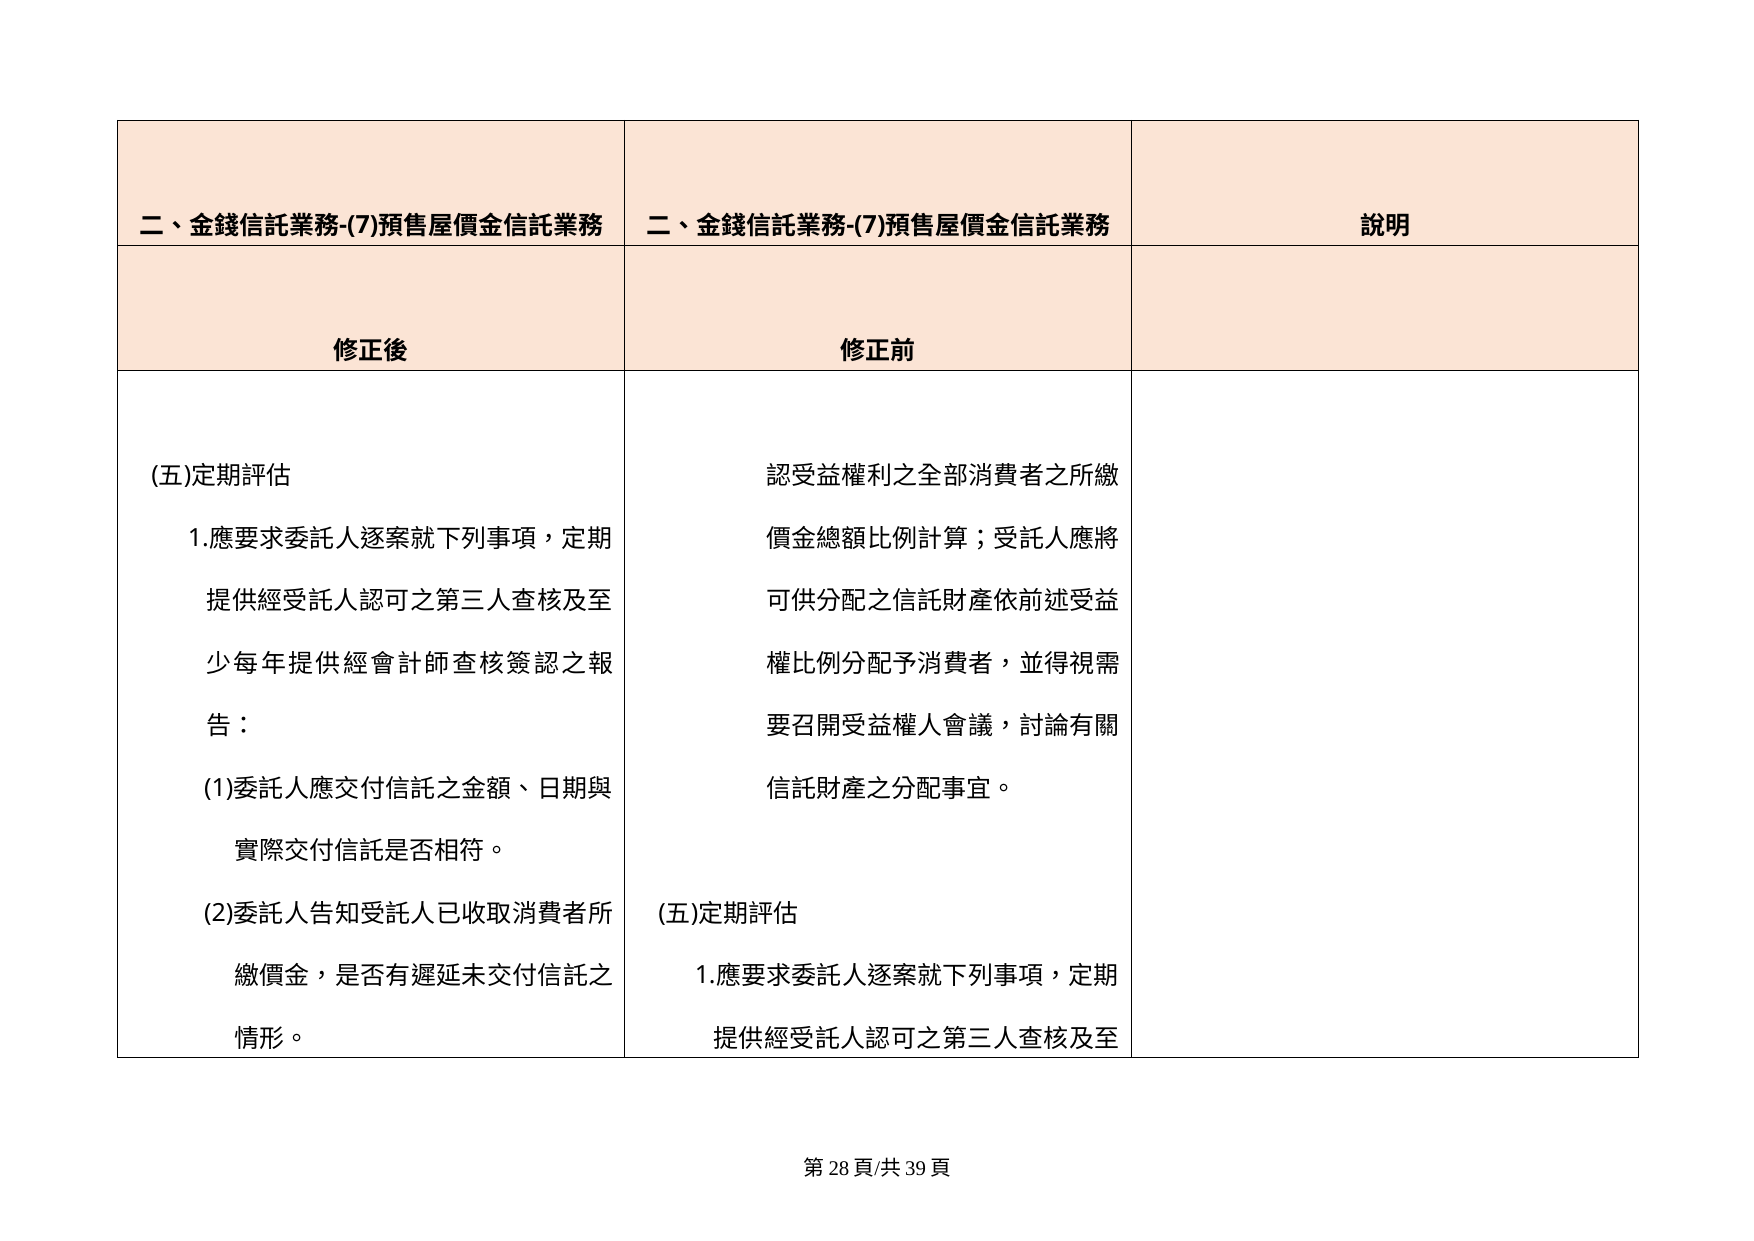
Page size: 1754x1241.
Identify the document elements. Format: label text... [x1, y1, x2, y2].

table_header 二、金錢信託業務-(7)預售屋價金信託業務 [625, 121, 1131, 245]
table_cell 修正後 [118, 246, 624, 370]
table_cell [1132, 371, 1638, 1057]
table_header 說明 [1132, 121, 1638, 245]
table_cell (五)定期評估 1.應要求委託人逐案就下列事項，定期提供經受託人認可之第三人查核及至少每年提供經會計師查核簽認之報告： (1)委託人應交付信託之金額、日期與實際交付信託是否相符。 (2)委託人告知受託人已收取消費者所繳價金，是否有遲延未交付信託之情形。 [118, 371, 624, 1057]
table_cell 認受益權利之全部消費者之所繳價金總額比例計算；受託人應將可供分配之信託財產依前述受益權比例分配予消費者，並得視需要召開受益權人會議，討論有關信託財產之分配事宜。 (五)定期評估 1.應要求委託人逐案就下列事項，定期提供經受託人認可之第三人查核及至 [625, 371, 1131, 1057]
table_cell 修正前 [625, 246, 1131, 370]
table_header 二、金錢信託業務-(7)預售屋價金信託業務 [118, 121, 624, 245]
table_cell [1132, 246, 1638, 370]
